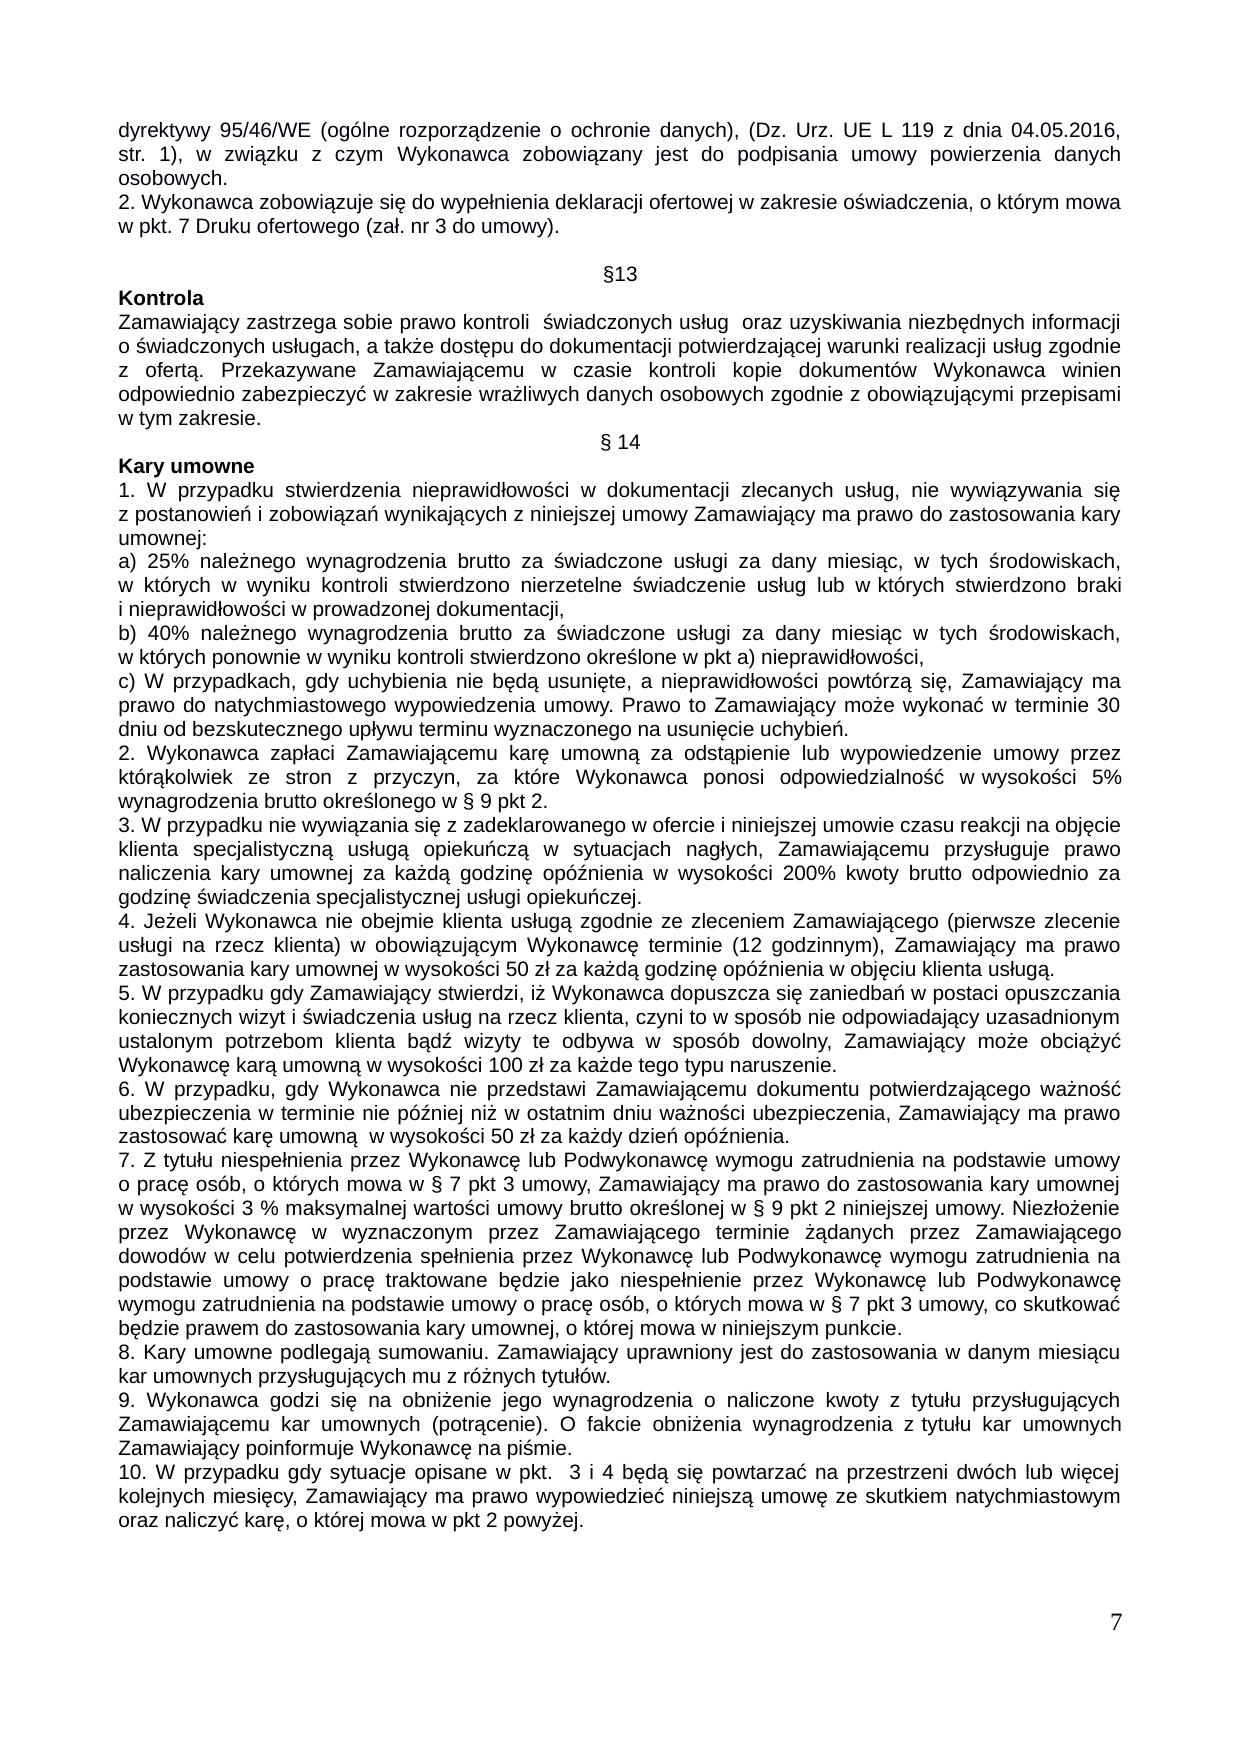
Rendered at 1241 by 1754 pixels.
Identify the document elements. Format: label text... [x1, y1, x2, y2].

text 9. Wykonawca godzi się na obniżenie jego wynagrodzenia o naliczone kwoty z tytułu przysługujących Zamawiającemu kar umownych (potrącenie). O fakcie obniżenia wynagrodzenia z tytułu kar umownych Zamawiający poinformuje Wykonawcę na piśmie. [118, 1388, 1122, 1460]
text § 14 [118, 429, 1122, 453]
text 2. Wykonawca zapłaci Zamawiającemu karę umowną za odstąpienie lub wypowiedzenie umowy przez którąkolwiek ze stron z przyczyn, za które Wykonawca ponosi odpowiedzialność w wysokości 5% wynagrodzenia brutto określonego w § 9 pkt 2. [118, 741, 1122, 813]
text 6. W przypadku, gdy Wykonawca nie przedstawi Zamawiającemu dokumentu potwierdzającego ważność ubezpieczenia w terminie nie później niż w ostatnim dniu ważności ubezpieczenia, Zamawiający ma prawo zastosować karę umowną w wysokości 50 zł za każdy dzień opóźnienia. [118, 1076, 1122, 1148]
text 8. Kary umowne podlegają sumowaniu. Zamawiający uprawniony jest do zastosowania w danym miesiącu kar umownych przysługujących mu z różnych tytułów. [118, 1340, 1122, 1388]
text a) 25% należnego wynagrodzenia brutto za świadczone usługi za dany miesiąc, w tych środowiskach, w których w wyniku kontroli stwierdzono nierzetelne świadczenie usług lub w których stwierdzono braki i nieprawidłowości w prowadzonej dokumentacji, [118, 549, 1122, 621]
text 2. Wykonawca zobowiązuje się do wypełnienia deklaracji ofertowej w zakresie oświadczenia, o którym mowa w pkt. 7 Druku ofertowego (zał. nr 3 do umowy). [118, 190, 1122, 238]
text Kary umowne [118, 453, 1122, 477]
text 5. W przypadku gdy Zamawiający stwierdzi, iż Wykonawca dopuszcza się zaniedbań w postaci opuszczania koniecznych wizyt i świadczenia usług na rzecz klienta, czyni to w sposób nie odpowiadający uzasadnionym ustalonym potrzebom klienta bądź wizyty te odbywa w sposób dowolny, Zamawiający może obciążyć Wykonawcę karą umowną w wysokości 100 zł za każde tego typu naruszenie. [118, 981, 1122, 1076]
text 7. Z tytułu niespełnienia przez Wykonawcę lub Podwykonawcę wymogu zatrudnienia na podstawie umowy o pracę osób, o których mowa w § 7 pkt 3 umowy, Zamawiający ma prawo do zastosowania kary umownej w wysokości 3 % maksymalnej wartości umowy brutto określonej w § 9 pkt 2 niniejszej umowy. Niezłożenie przez Wykonawcę w wyznaczonym przez Zamawiającego terminie żądanych przez Zamawiającego dowodów w celu potwierdzenia spełnienia przez Wykonawcę lub Podwykonawcę wymogu zatrudnienia na podstawie umowy o pracę traktowane będzie jako niespełnienie przez Wykonawcę lub Podwykonawcę wymogu zatrudnienia na podstawie umowy o pracę osób, o których mowa w § 7 pkt 3 umowy, co skutkować będzie prawem do zastosowania kary umownej, o której mowa w niniejszym punkcie. [118, 1148, 1122, 1340]
text b) 40% należnego wynagrodzenia brutto za świadczone usługi za dany miesiąc w tych środowiskach, w których ponownie w wyniku kontroli stwierdzono określone w pkt a) nieprawidłowości, [118, 621, 1122, 669]
text 4. Jeżeli Wykonawca nie obejmie klienta usługą zgodnie ze zleceniem Zamawiającego (pierwsze zlecenie usługi na rzecz klienta) w obowiązującym Wykonawcę terminie (12 godzinnym), Zamawiający ma prawo zastosowania kary umownej w wysokości 50 zł za każdą godzinę opóźnienia w objęciu klienta usługą. [118, 909, 1122, 981]
text §13 [118, 262, 1122, 286]
text dyrektywy 95/46/WE (ogólne rozporządzenie o ochronie danych), (Dz. Urz. UE L 119 z dnia 04.05.2016, str. 1), w związku z czym Wykonawca zobowiązany jest do podpisania umowy powierzenia danych osobowych. [118, 118, 1122, 190]
text 3. W przypadku nie wywiązania się z zadeklarowanego w ofercie i niniejszej umowie czasu reakcji na objęcie klienta specjalistyczną usługą opiekuńczą w sytuacjach nagłych, Zamawiającemu przysługuje prawo naliczenia kary umownej za każdą godzinę opóźnienia w wysokości 200% kwoty brutto odpowiednio za godzinę świadczenia specjalistycznej usługi opiekuńczej. [118, 813, 1122, 909]
text Kontrola [118, 286, 1122, 310]
text 1. W przypadku stwierdzenia nieprawidłowości w dokumentacji zlecanych usług, nie wywiązywania się z postanowień i zobowiązań wynikających z niniejszej umowy Zamawiający ma prawo do zastosowania kary umownej: [118, 477, 1122, 549]
text 10. W przypadku gdy sytuacje opisane w pkt. 3 i 4 będą się powtarzać na przestrzeni dwóch lub więcej kolejnych miesięcy, Zamawiający ma prawo wypowiedzieć niniejszą umowę ze skutkiem natychmiastowym oraz naliczyć karę, o której mowa w pkt 2 powyżej. [118, 1460, 1122, 1532]
text Zamawiający zastrzega sobie prawo kontroli świadczonych usług oraz uzyskiwania niezbędnych informacji o świadczonych usługach, a także dostępu do dokumentacji potwierdzającej warunki realizacji usług zgodnie z ofertą. Przekazywane Zamawiającemu w czasie kontroli kopie dokumentów Wykonawca winien odpowiednio zabezpieczyć w zakresie wrażliwych danych osobowych zgodnie z obowiązującymi przepisami w tym zakresie. [118, 310, 1122, 429]
text c) W przypadkach, gdy uchybienia nie będą usunięte, a nieprawidłowości powtórzą się, Zamawiający ma prawo do natychmiastowego wypowiedzenia umowy. Prawo to Zamawiający może wykonać w terminie 30 dniu od bezskutecznego upływu terminu wyznaczonego na usunięcie uchybień. [118, 669, 1122, 741]
